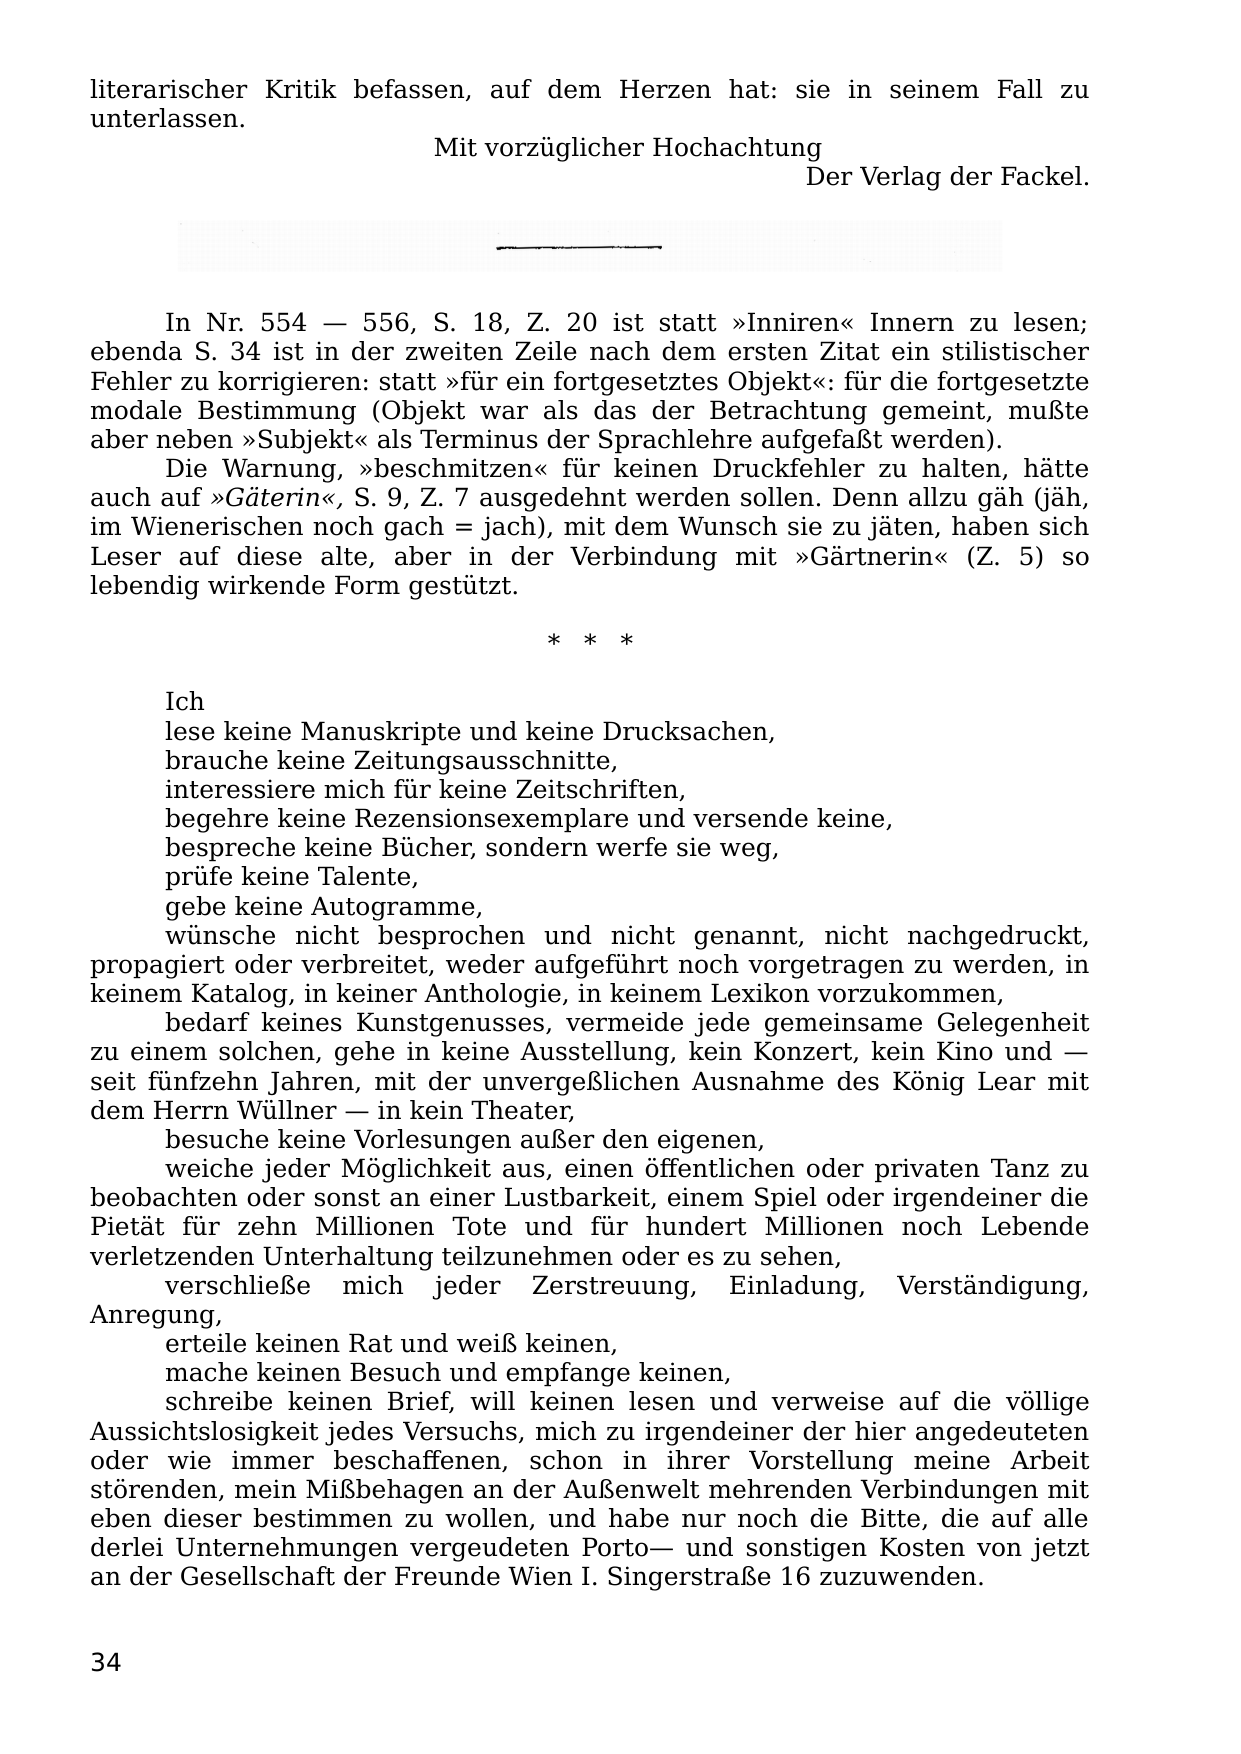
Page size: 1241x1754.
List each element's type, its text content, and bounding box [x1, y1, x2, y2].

text brauche keine Zeitungsausschnitte, [90, 746, 1091, 775]
text begehre keine Rezensionsexemplare und versende keine, [90, 804, 1091, 833]
text prüfe keine Talente, [90, 862, 1091, 892]
text literarischer Kritik befassen, auf dem Herzen hat: sie in seinem Fall zu unterlassen. [90, 75, 1091, 133]
text interessiere mich für keine Zeitschriften, [90, 775, 1091, 804]
text verschließe mich jeder Zerstreuung, Einladung, Verständigung, Anregung, [90, 1271, 1091, 1329]
text In Nr. 554 — 556, S. 18, Z. 20 ist statt »Inniren« Innern zu lesen; ebenda S. 34 ist in der zweiten Zeile nach dem ersten Zitat ein stilistischer Fehler zu korrigieren: statt »für ein fortgesetztes Objekt«: für die fortgesetzte modale Bestimmung (Objekt war als das der Betrachtung gemeint, mußte aber neben »Subjekt« als Terminus der Sprachlehre aufgefaßt werden). [90, 308, 1091, 454]
text Der Verlag der Fackel. [90, 162, 1091, 192]
text besuche keine Vorlesungen außer den eigenen, [90, 1125, 1091, 1154]
text Die Warnung, »beschmitzen« für keinen Druckfehler zu halten, hätte auch auf »Gäterin«, S. 9, Z. 7 ausgedehnt werden sollen. Denn allzu gäh (jäh, im Wienerischen noch gach = jach), mit dem Wunsch sie zu jäten, haben sich Leser auf diese alte, aber in der Verbindung mit »Gärtnerin« (Z. 5) so lebendig wirkende Form gestützt. [90, 454, 1091, 600]
text bespreche keine Bücher, sondern werfe sie weg, [90, 833, 1091, 862]
text erteile keinen Rat und weiß keinen, [90, 1329, 1091, 1358]
text mache keinen Besuch und empfange keinen, [90, 1358, 1091, 1387]
text weiche jeder Möglichkeit aus, einen öffentlichen oder privaten Tanz zu beobachten oder sonst an einer Lustbarkeit, einem Spiel oder irgendeiner die Pietät für zehn Millionen Tote und für hundert Millionen noch Lebende verletzenden Unterhaltung teilzunehmen oder es zu sehen, [90, 1154, 1091, 1271]
text Ich [90, 687, 1091, 717]
text schreibe keinen Brief, will keinen lesen und verweise auf die völlige Aussichtslosigkeit jedes Versuchs, mich zu irgendeiner der hier angedeuteten oder wie immer beschaffenen, schon in ihrer Vorstellung meine Arbeit störenden, mein Mißbehagen an der Außenwelt mehrenden Verbindungen mit eben dieser bestimmen zu wollen, und habe nur noch die Bitte, die auf alle derlei Unternehmungen vergeudeten Porto— und sonstigen Kosten von jetzt an der Gesellschaft der Freunde Wien I. Singerstraße 16 zuzuwenden. [90, 1387, 1091, 1592]
text gebe keine Autogramme, [90, 892, 1091, 921]
text Mit vorzüglicher Hochachtung [90, 133, 1091, 162]
text * * * [90, 629, 1091, 658]
text wünsche nicht besprochen und nicht genannt, nicht nachgedruckt, propagiert oder verbreitet, weder aufgeführt noch vorgetragen zu werden, in keinem Katalog, in keiner Anthologie, in keinem Lexikon vorzukommen, [90, 921, 1091, 1008]
text lese keine Manuskripte und keine Drucksachen, [90, 717, 1091, 746]
text bedarf keines Kunstgenusses, vermeide jede gemeinsame Gelegenheit zu einem solchen, gehe in keine Ausstellung, kein Konzert, kein Kino und — seit fünfzehn Jahren, mit der unvergeßlichen Ausnahme des König Lear mit dem Herrn Wüllner — in kein Theater, [90, 1008, 1091, 1125]
picture [177, 220, 1003, 272]
